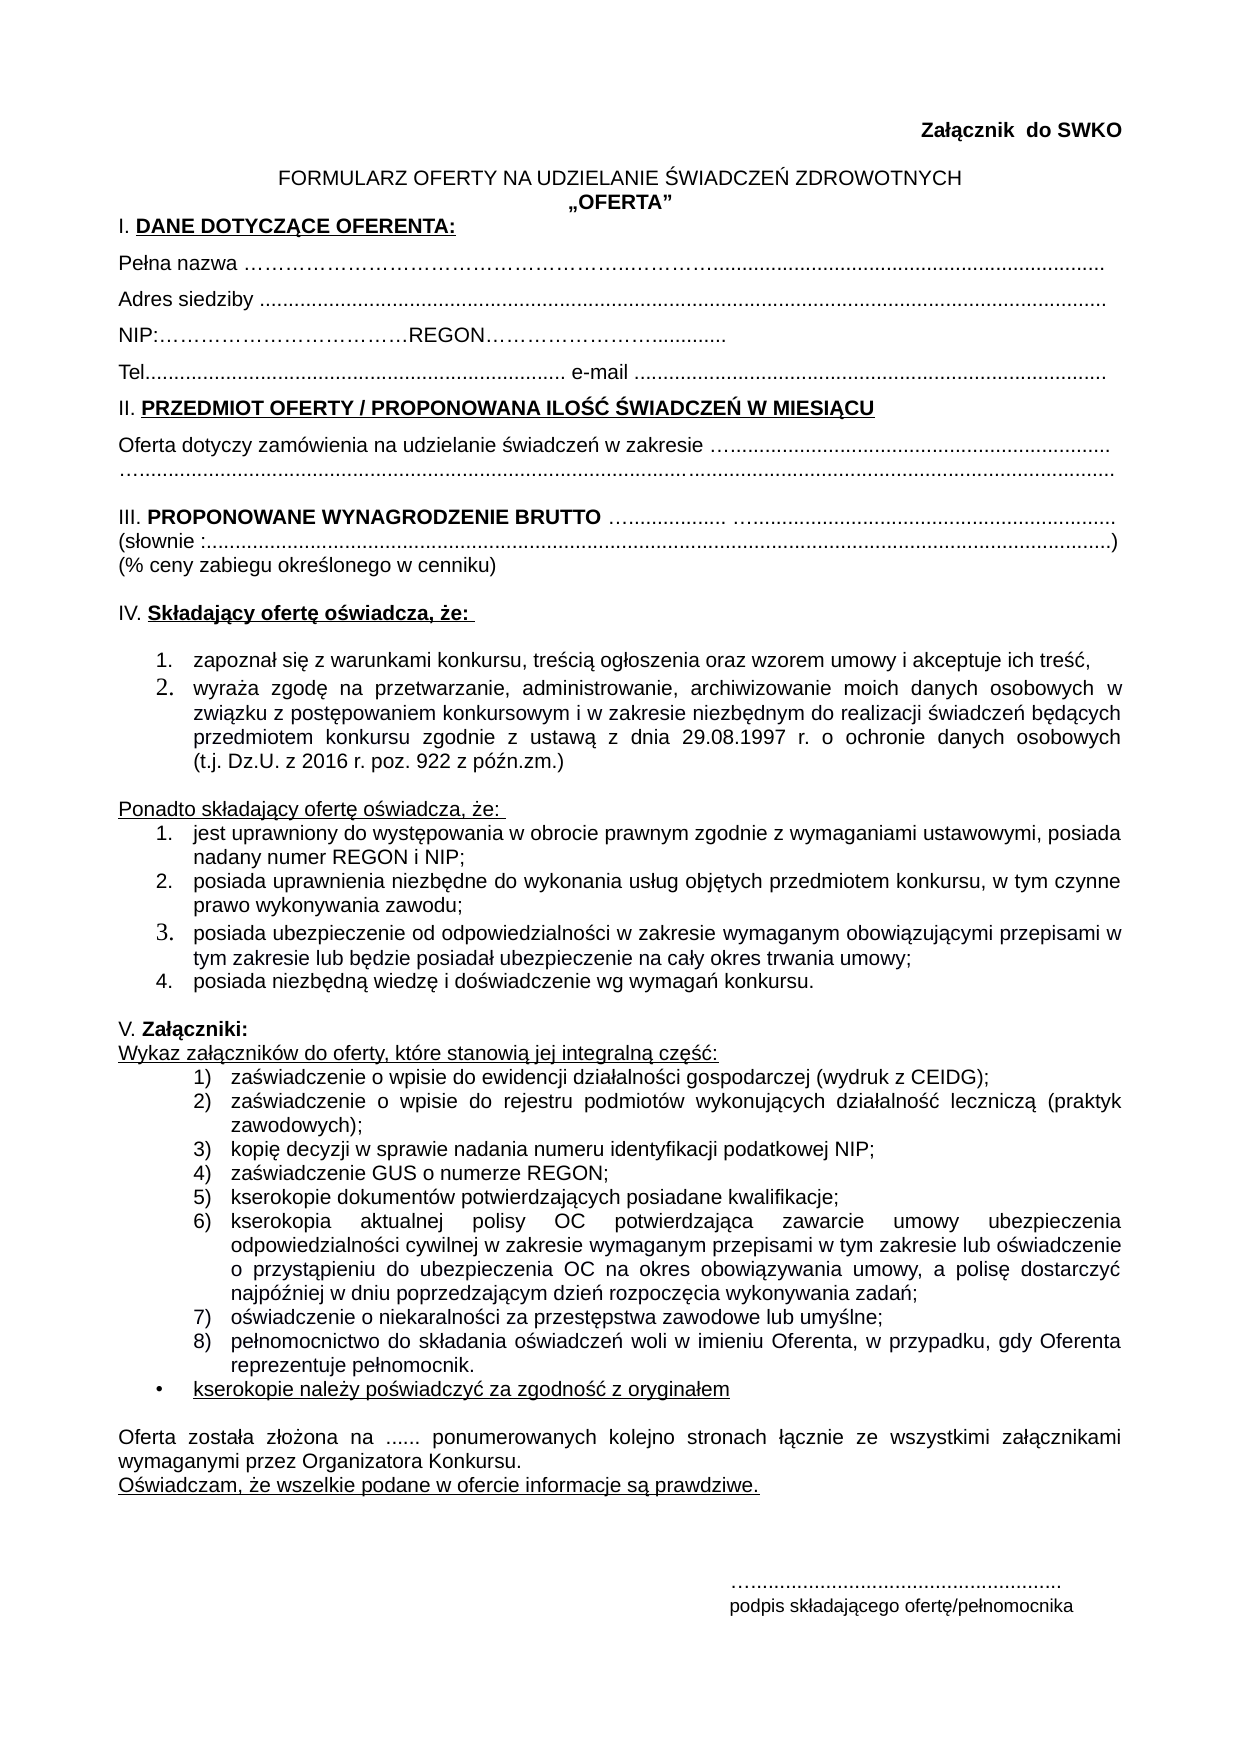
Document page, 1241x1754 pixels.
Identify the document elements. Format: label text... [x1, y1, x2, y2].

list kopię decyzji w sprawie nadania numeru identyfikacji podatkowej NIP; [193, 1137, 1122, 1161]
text V. Załączniki: [118, 1017, 1122, 1041]
text III. PROPONOWANE WYNAGRODZENIE BRUTTO …................. …............................................................... (słownie :.............................................................................................................................................................) (% ceny zabiegu określonego w cenniku) [118, 504, 1122, 576]
list kserokopie należy poświadczyć za zgodność z oryginałem [156, 1377, 1122, 1401]
text Ponadto składający ofertę oświadcza, że: [118, 797, 1122, 821]
text Pełna nazwa ………………………………………………..………….................................................................... [118, 250, 1122, 274]
list zaświadczenie o wpisie do rejestru podmiotów wykonujących działalność leczniczą (praktyk zawodowych); [193, 1089, 1122, 1137]
list oświadczenie o niekaralności za przestępstwa zawodowe lub umyślne; [193, 1305, 1122, 1329]
text Adres siedziby ................................................................................................................................................... [118, 287, 1122, 311]
text Wykaz załączników do oferty, które stanowią jej integralną część: [118, 1041, 1122, 1065]
list zapoznał się z warunkami konkursu, treścią ogłoszenia oraz wzorem umowy i akceptuje ich treść, [156, 648, 1122, 672]
text Oświadczam, że wszelkie podane w ofercie informacje są prawdziwe. [118, 1473, 1122, 1497]
text IV. Składający ofertę oświadcza, że: [118, 600, 1122, 624]
list posiada niezbędną wiedzę i doświadczenie wg wymagań konkursu. [156, 969, 1122, 993]
list pełnomocnictwo do składania oświadczeń woli w imieniu Oferenta, w przypadku, gdy Oferenta reprezentuje pełnomocnik. [193, 1329, 1122, 1377]
text Załącznik do SWKO [118, 118, 1122, 142]
list posiada ubezpieczenie od odpowiedzialności w zakresie wymaganym obowiązującymi przepisami w tym zakresie lub będzie posiadał ubezpieczenie na cały okres trwania umowy; [156, 917, 1122, 969]
text …...................................................... [487, 1568, 1122, 1592]
text …......................................................................................................................................................................... [118, 457, 1126, 481]
text Oferta dotyczy zamówienia na udzielanie świadczeń w zakresie ….................................................................. [118, 433, 1126, 457]
list kserokopia aktualnej polisy OC potwierdzająca zawarcie umowy ubezpieczenia odpowiedzialności cywilnej w zakresie wymaganym przepisami w tym zakresie lub oświadczenie o przystąpieniu do ubezpieczenia OC na okres obowiązywania umowy, a polisę dostarczyć najpóźniej w dniu poprzedzającym dzień rozpoczęcia wykonywania zadań; [193, 1209, 1122, 1305]
text NIP:………………………………REGON……………………............. [118, 323, 1122, 347]
text podpis składającego ofertę/pełnomocnika [487, 1592, 1122, 1616]
text Tel......................................................................... e-mail .................................................................................. [118, 360, 1122, 384]
list wyraża zgodę na przetwarzanie, administrowanie, archiwizowanie moich danych osobowych w związku z postępowaniem konkursowym i w zakresie niezbędnym do realizacji świadczeń będących przedmiotem konkursu zgodnie z ustawą z dnia 29.08.1997 r. o ochronie danych osobowych (t.j. Dz.U. z 2016 r. poz. 922 z późn.zm.) [156, 672, 1122, 773]
text Oferta została złożona na ...... ponumerowanych kolejno stronach łącznie ze wszystkimi załącznikami wymaganymi przez Organizatora Konkursu. [118, 1425, 1122, 1473]
list posiada uprawnienia niezbędne do wykonania usług objętych przedmiotem konkursu, w tym czynne prawo wykonywania zawodu; [156, 869, 1122, 917]
list kserokopie dokumentów potwierdzających posiadane kwalifikacje; [193, 1185, 1122, 1209]
list zaświadczenie GUS o numerze REGON; [193, 1161, 1122, 1185]
text FORMULARZ OFERTY NA UDZIELANIE ŚWIADCZEŃ ZDROWOTNYCH [118, 166, 1122, 190]
text „OFERTA” [118, 190, 1122, 214]
text II. PRZEDMIOT OFERTY / PROPONOWANA ILOŚĆ ŚWIADCZEŃ W MIESIĄCU [118, 396, 1122, 420]
list zaświadczenie o wpisie do ewidencji działalności gospodarczej (wydruk z CEIDG); [193, 1065, 1122, 1089]
text I. DANE DOTYCZĄCE OFERENTA: [118, 214, 1122, 238]
list jest uprawniony do występowania w obrocie prawnym zgodnie z wymaganiami ustawowymi, posiada nadany numer REGON i NIP; [156, 821, 1122, 869]
